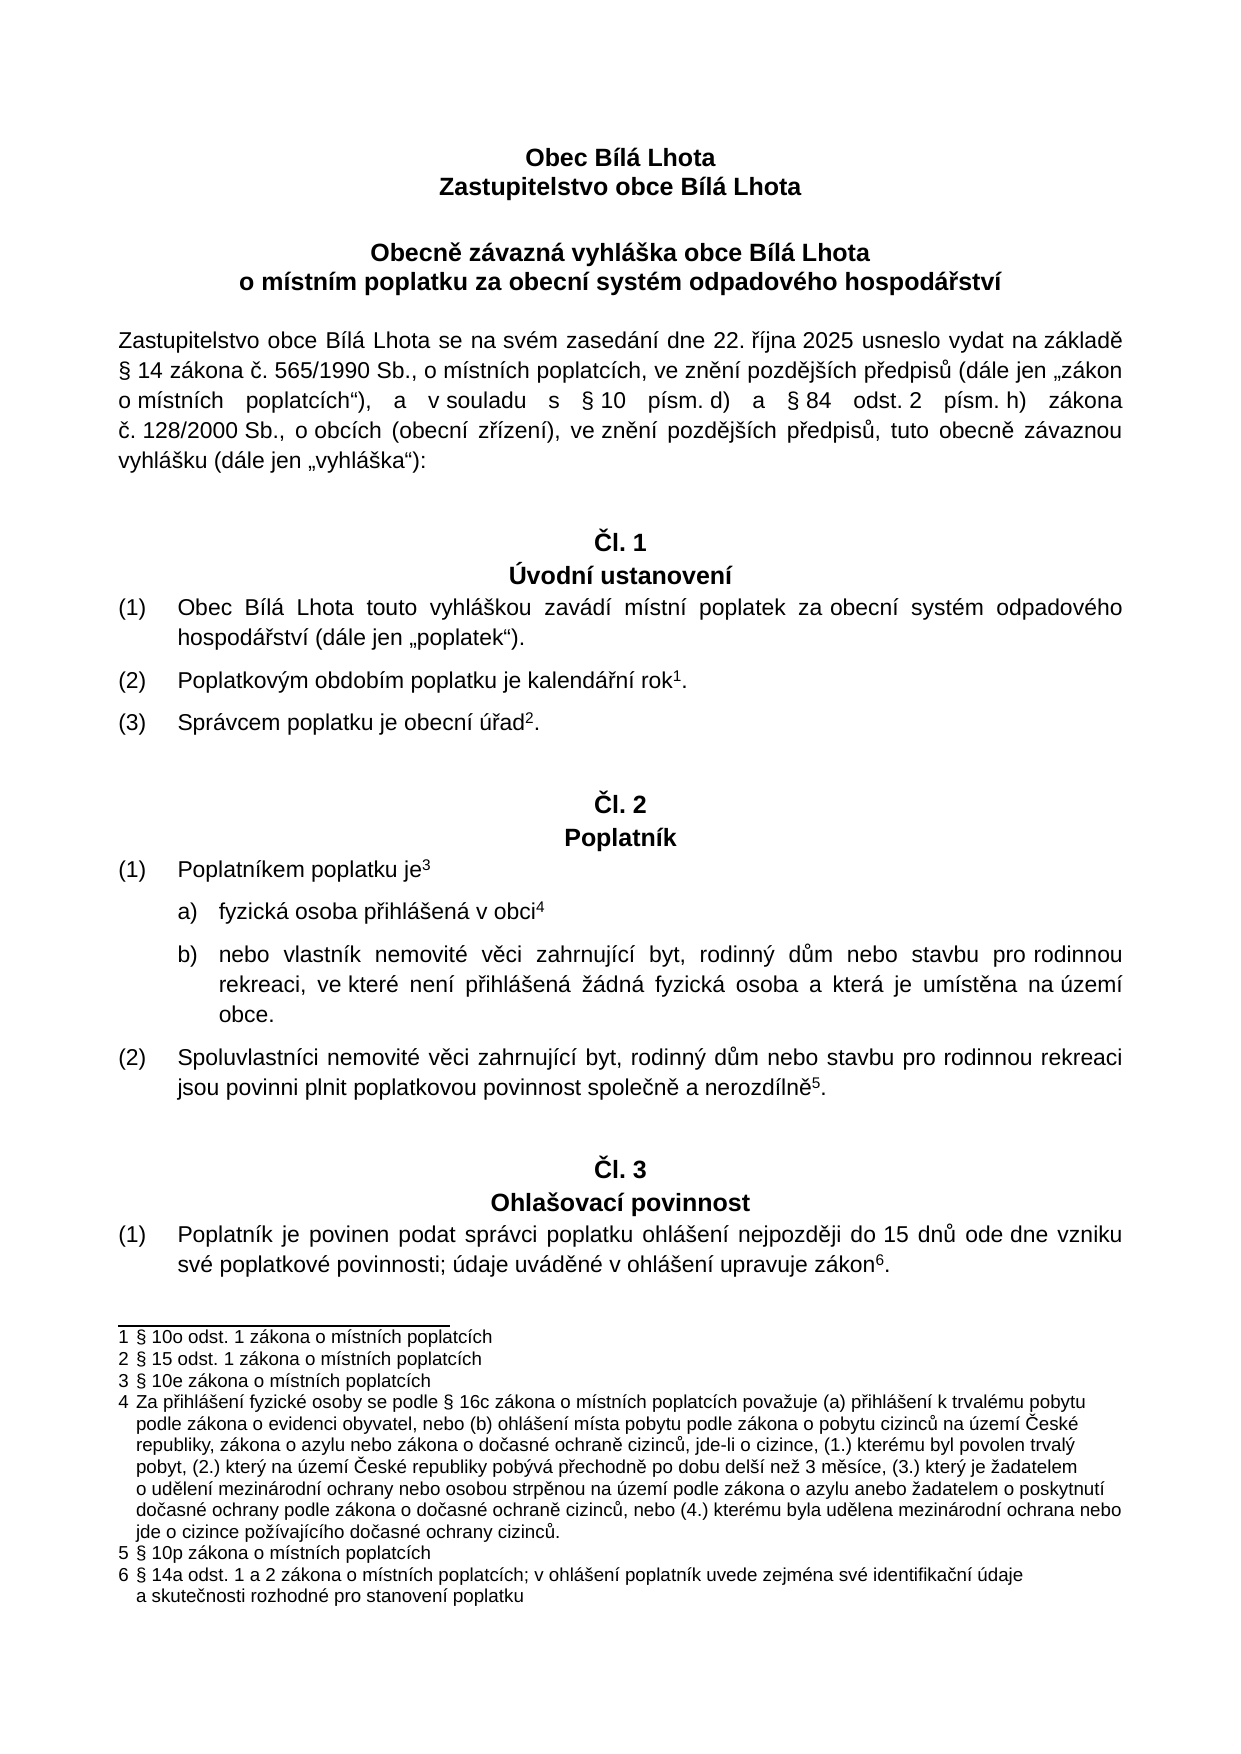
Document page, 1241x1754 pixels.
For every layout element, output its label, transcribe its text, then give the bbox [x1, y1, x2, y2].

list Poplatníkem poplatku je [118, 856, 1122, 882]
text Obec Bílá Lhota Zastupitelstvo obce Bílá Lhota [118, 143, 1122, 201]
list Spoluvlastníci nemovité věci zahrnující byt, rodinný dům nebo stavbu pro rodinnou rekreaci jsou povinni plnit poplatkovou povinnost společně a nerozdílně. [118, 1044, 1122, 1101]
list § 15 odst. 1 zákona o místních poplatcích [118, 1348, 1122, 1369]
list § 10o odst. 1 zákona o místních poplatcích [118, 1326, 1122, 1348]
list Poplatník je povinen podat správci poplatku ohlášení nejpozději do 15 dnů ode dne vzniku své poplatkové povinnosti; údaje uváděné v ohlášení upravuje zákon. [118, 1221, 1122, 1277]
subtitle Čl. 2 Poplatník [118, 789, 1122, 851]
list Poplatkovým obdobím poplatku je kalendářní rok. [118, 667, 1122, 693]
list nebo vlastník nemovité věci zahrnující byt, rodinný dům nebo stavbu pro rodinnou rekreaci, ve které není přihlášená žádná fyzická osoba a která je umístěna na území obce. [177, 941, 1122, 1028]
subtitle Obecně závazná vyhláška obce Bílá Lhota o místním poplatku za obecní systém odpadového hospodářství [118, 238, 1122, 295]
list § 14a odst. 1 a 2 zákona o místních poplatcích; v ohlášení poplatník uvede zejména své identifikační údaje a skutečnosti rozhodné pro stanovení poplatku [118, 1563, 1122, 1607]
list Správcem poplatku je obecní úřad. [118, 709, 1122, 736]
list Obec Bílá Lhota touto vyhláškou zavádí místní poplatek za obecní systém odpadového hospodářství (dále jen „poplatek“). [118, 594, 1122, 650]
list § 10p zákona o místních poplatcích [118, 1542, 1122, 1563]
subtitle Čl. 3 Ohlašovací povinnost [118, 1154, 1122, 1216]
text Zastupitelstvo obce Bílá Lhota se na svém zasedání dne 22. října 2025 usneslo vydat na základě § 14 zákona č. 565/1990 Sb., o místních poplatcích, ve znění pozdějších předpisů (dále jen „zákon o místních poplatcích“), a v souladu s § 10 písm. d) a § 84 odst. 2 písm. h) zákona č. 128/2000 Sb., o obcích (obecní zřízení), ve znění pozdějších předpisů, tuto obecně závaznou vyhlášku (dále jen „vyhláška“): [118, 327, 1122, 474]
subtitle Čl. 1 Úvodní ustanovení [118, 528, 1122, 589]
list § 10e zákona o místních poplatcích [118, 1369, 1122, 1391]
list fyzická osoba přihlášená v obci [177, 898, 1122, 925]
list Za přihlášení fyzické osoby se podle § 16c zákona o místních poplatcích považuje (a) přihlášení k trvalému pobytu podle zákona o evidenci obyvatel, nebo (b) ohlášení místa pobytu podle zákona o pobytu cizinců na území České republiky, zákona o azylu nebo zákona o dočasné ochraně cizinců, jde-li o cizince, (1.) kterému byl povolen trvalý pobyt, (2.) který na území České republiky pobývá přechodně po dobu delší než 3 měsíce, (3.) který je žadatelem o udělení mezinárodní ochrany nebo osobou strpěnou na území podle zákona o azylu anebo žadatelem o poskytnutí dočasné ochrany podle zákona o dočasné ochraně cizinců, nebo (4.) kterému byla udělena mezinárodní ochrana nebo jde o cizince požívajícího dočasné ochrany cizinců. [118, 1391, 1122, 1542]
